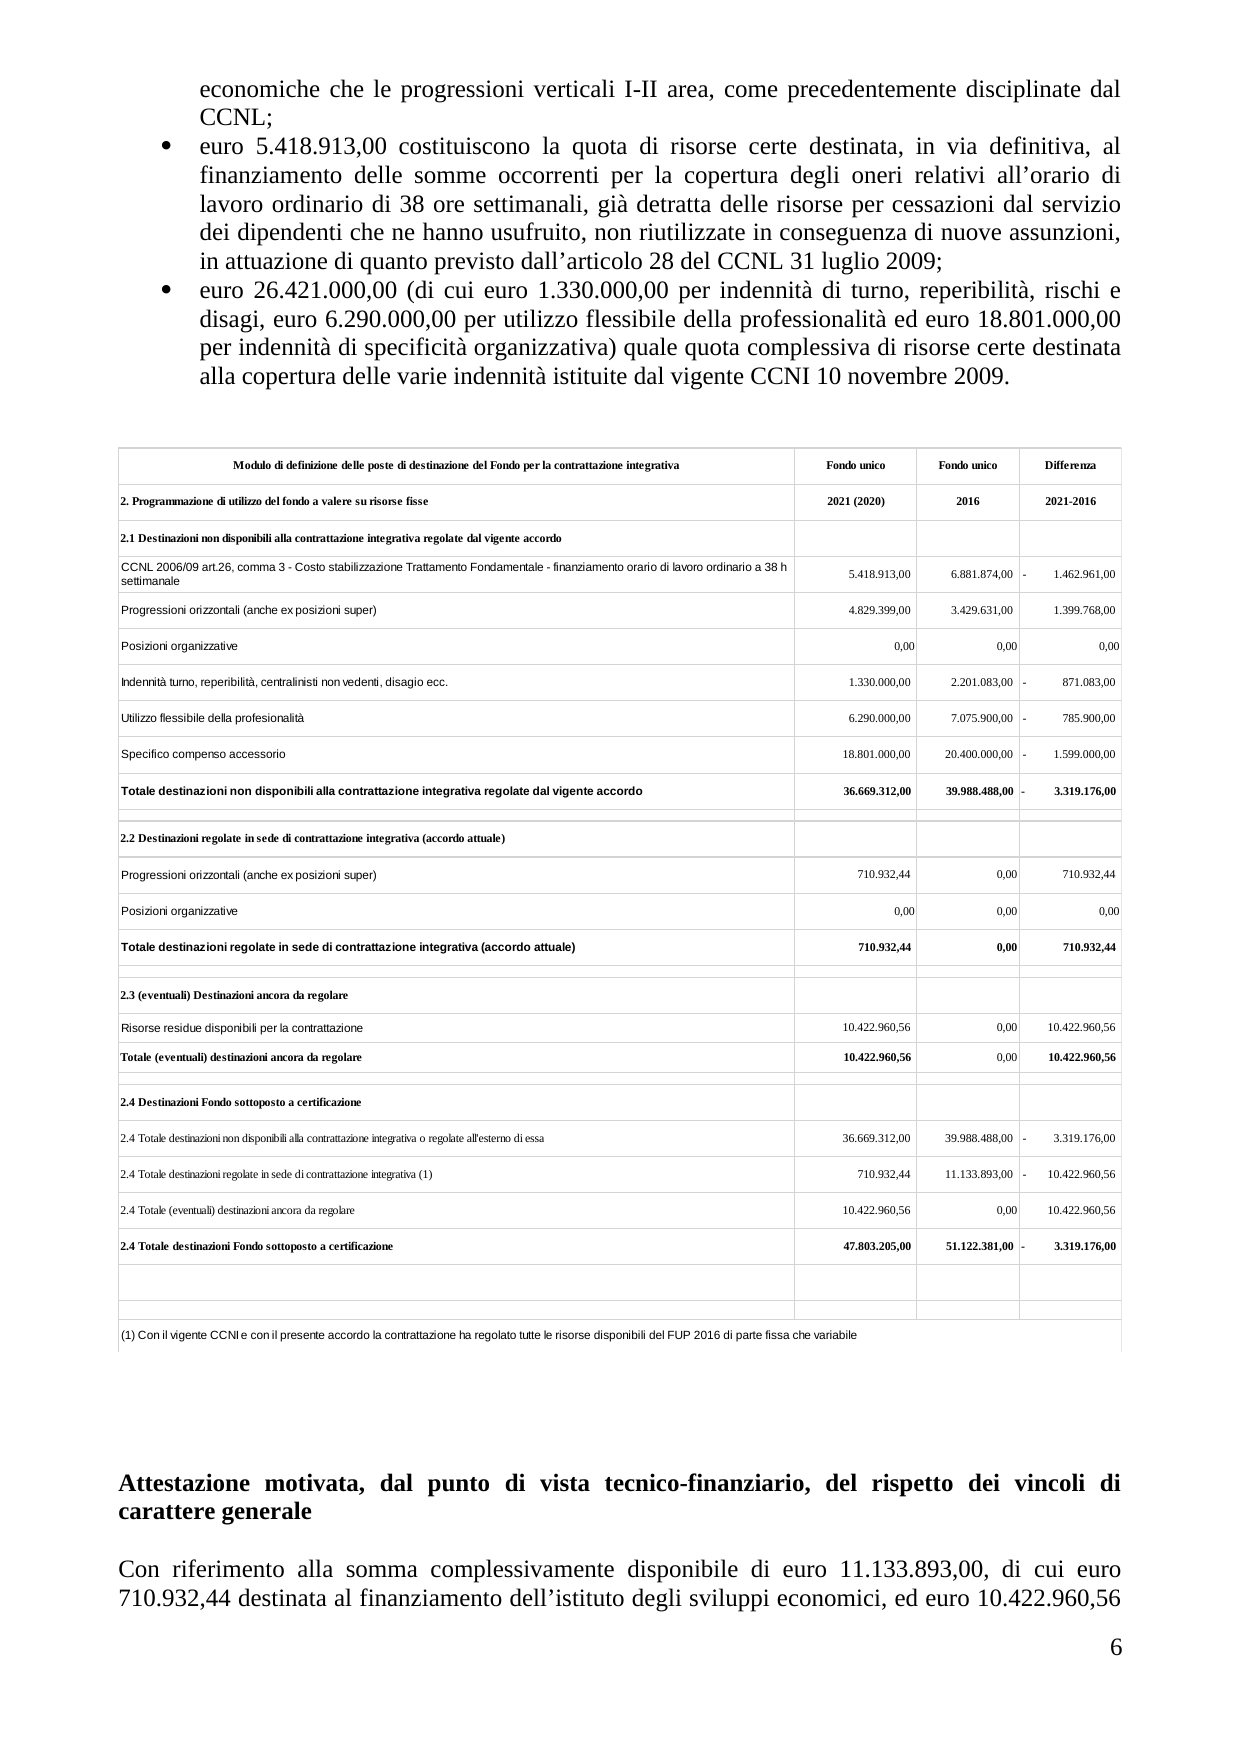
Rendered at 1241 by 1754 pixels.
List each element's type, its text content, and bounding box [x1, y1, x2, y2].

list euro 26.421.000,00 (di cui euro 1.330.000,00 per indennità di turno, reperibilità, rischi e disagi, euro 6.290.000,00 per utilizzo flessibile della professionalità ed euro 18.801.000,00 per indennità di specificità organizzativa) quale quota complessiva di risorse certe destinata alla copertura delle varie indennità istituite dal vigente CCNI 10 novembre 2009. [162, 275, 1122, 390]
text Attestazione motivata, dal punto di vista tecnico-finanziario, del rispetto dei vincoli di carattere generale [118, 1468, 1122, 1525]
list euro 5.418.913,00 costituiscono la quota di risorse certe destinata, in via definitiva, al finanziamento delle somme occorrenti per la copertura degli oneri relativi all’orario di lavoro ordinario di 38 ore settimanali, già detratta delle risorse per cessazioni dal servizio dei dipendenti che ne hanno usufruito, non riutilizzate in conseguenza di nuove assunzioni, in attuazione di quanto previsto dall’articolo 28 del CCNL 31 luglio 2009; [162, 131, 1122, 275]
list economiche che le progressioni verticali I-II area, come precedentemente disciplinate dal CCNL; [162, 74, 1122, 131]
text Con riferimento alla somma complessivamente disponibile di euro 11.133.893,00, di cui euro 710.932,44 destinata al finanziamento dell’istituto degli sviluppi economici, ed euro 10.422.960,56 [118, 1554, 1122, 1611]
